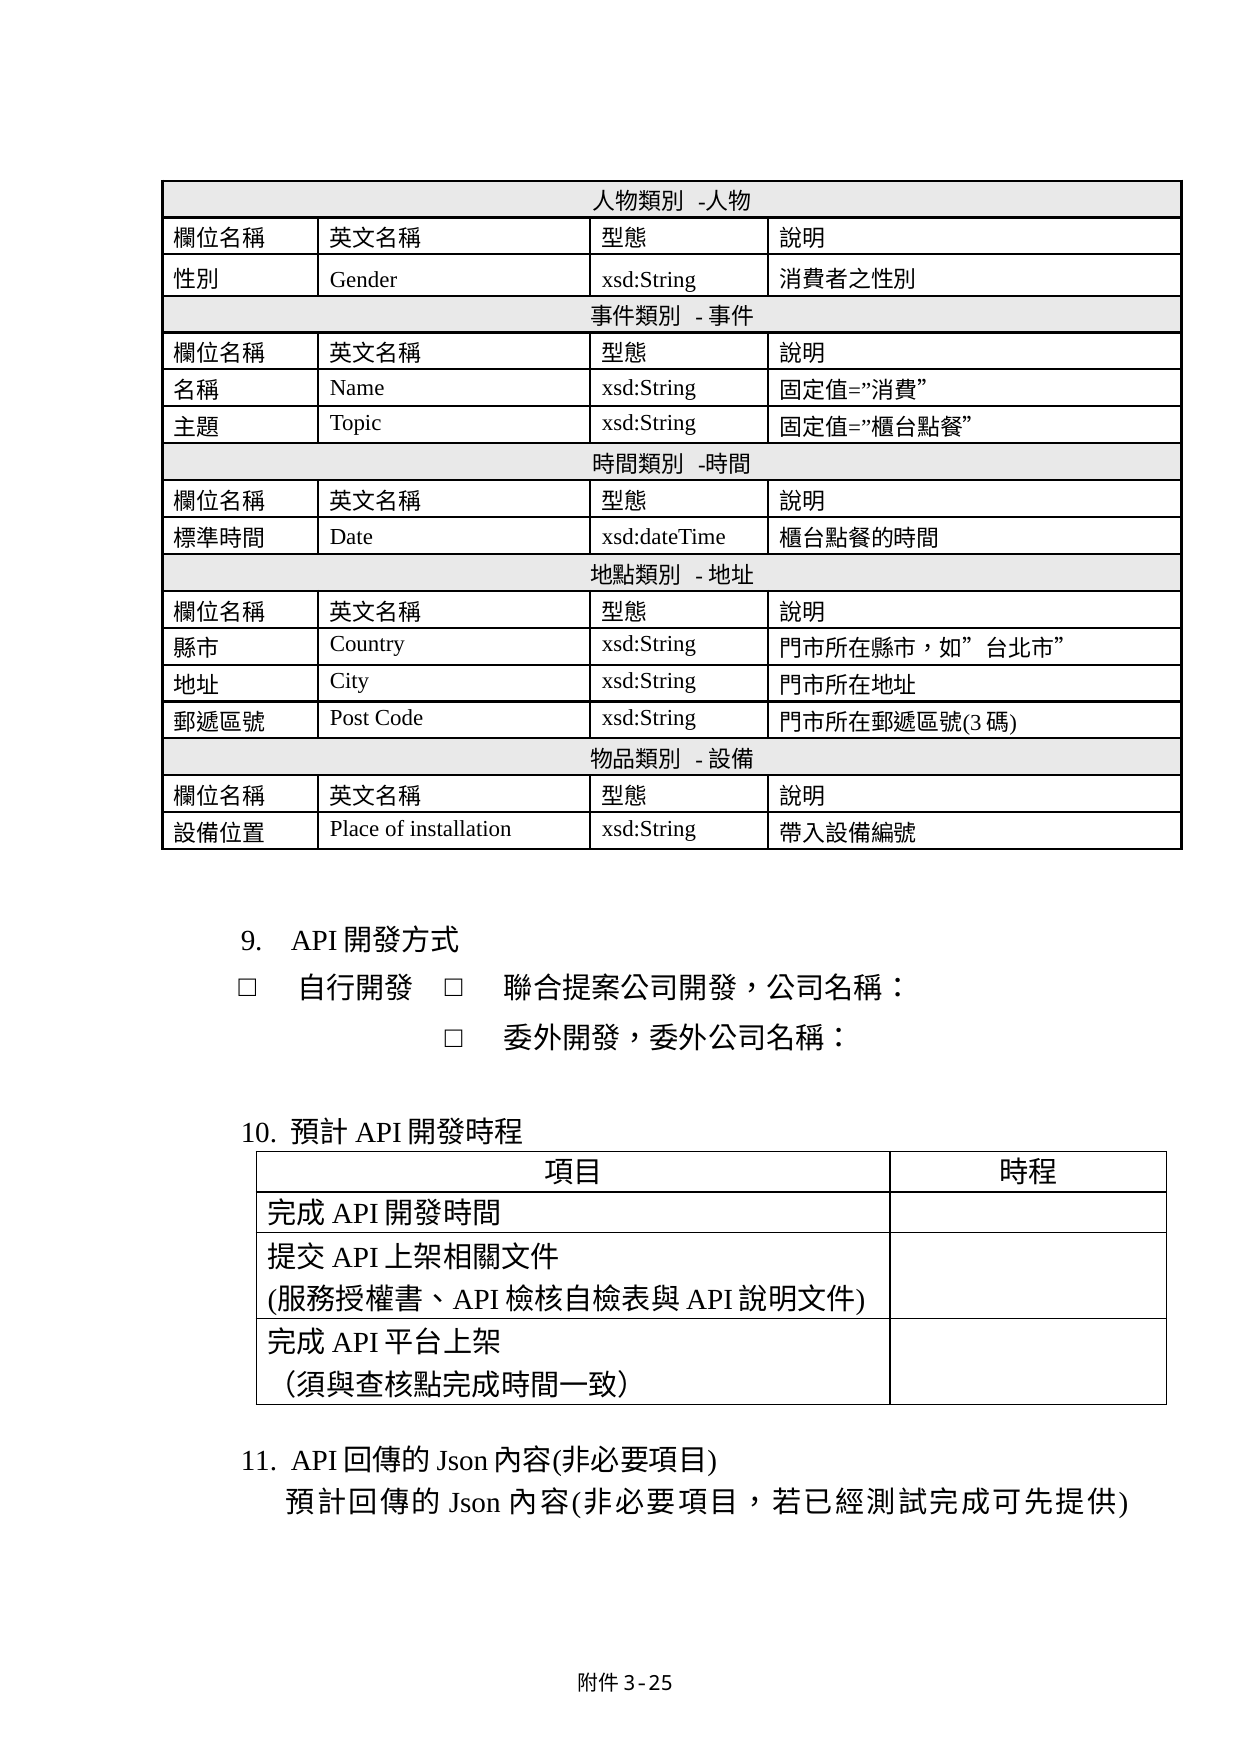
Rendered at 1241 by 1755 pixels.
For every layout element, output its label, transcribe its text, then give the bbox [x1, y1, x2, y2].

table_cell [891, 1193, 1166, 1232]
table_cell 帶入設備編號 [769, 813, 1180, 848]
table_cell 英文名稱 [319, 776, 589, 811]
table_cell 委外開發，委外公司名稱： [493, 1013, 1166, 1059]
list API開發方式 [241, 917, 1114, 958]
table_cell 型態 [591, 219, 767, 253]
table_cell xsd:String [591, 703, 767, 737]
table_cell 物品類別 - 設備 [164, 739, 1180, 774]
table_cell xsd:dateTime [591, 518, 767, 553]
table_header 時程 [891, 1152, 1166, 1191]
table_header 聯合提案公司開發，公司名稱： [493, 958, 1166, 1013]
table_cell 說明 [769, 334, 1180, 368]
table_cell 門市所在郵遞區號(3碼) [769, 703, 1180, 737]
table_cell 設備位置 [164, 813, 317, 848]
table_cell xsd:String [591, 666, 767, 700]
table_cell Place of installation [319, 813, 589, 848]
table_cell 英文名稱 [319, 334, 589, 368]
table_cell 名稱 [164, 370, 317, 405]
table_header 項目 [257, 1152, 889, 1191]
table_cell 型態 [591, 334, 767, 368]
table_cell 門市所在縣市，如”台北市” [769, 629, 1180, 663]
table_cell 欄位名稱 [164, 776, 317, 811]
table_cell 英文名稱 [319, 592, 589, 627]
list API回傳的Json內容(非必要項目) [241, 1438, 1114, 1479]
table_cell Name [319, 370, 589, 405]
table_cell Country [319, 629, 589, 663]
table_cell 時間類別 -時間 [164, 444, 1180, 479]
table_cell 門市所在地址 [769, 666, 1180, 700]
table_header □ [227, 958, 286, 1013]
table_cell 完成API開發時間 [257, 1193, 889, 1232]
table_cell 主題 [164, 407, 317, 442]
table_cell 性別 [164, 255, 317, 294]
list 預計API開發時程 [241, 1110, 1114, 1151]
table_header 自行開發 [286, 958, 433, 1013]
table_cell 英文名稱 [319, 481, 589, 516]
table_cell 櫃台點餐的時間 [769, 518, 1180, 553]
table_cell 地址 [164, 666, 317, 700]
table_cell 事件類別 - 事件 [164, 297, 1180, 331]
table_cell xsd:String [591, 629, 767, 663]
table_cell [891, 1233, 1166, 1318]
table_cell xsd:String [591, 407, 767, 442]
table_cell 欄位名稱 [164, 481, 317, 516]
table_cell 說明 [769, 219, 1180, 253]
table_cell City [319, 666, 589, 700]
table_cell xsd:String [591, 813, 767, 848]
table_cell 說明 [769, 481, 1180, 516]
table_cell xsd:String [591, 255, 767, 294]
table_cell Gender [319, 255, 589, 294]
table_cell Post Code [319, 703, 589, 737]
table_cell [227, 1013, 286, 1059]
table_cell 提交API上架相關文件 (服務授權書、API檢核自檢表與API說明文件) [257, 1233, 889, 1318]
table_cell 郵遞區號 [164, 703, 317, 737]
table_cell 英文名稱 [319, 219, 589, 253]
table_cell □ [433, 1013, 492, 1059]
table_cell Topic [319, 407, 589, 442]
table_cell 型態 [591, 481, 767, 516]
table_cell 完成API平台上架 （須與查核點完成時間一致） [257, 1319, 889, 1403]
table_cell 型態 [591, 776, 767, 811]
table_cell [891, 1319, 1166, 1403]
table_cell xsd:String [591, 370, 767, 405]
table_cell Date [319, 518, 589, 553]
table_header □ [433, 958, 492, 1013]
table_cell 固定值=”消費” [769, 370, 1180, 405]
table_cell 固定值=”櫃台點餐” [769, 407, 1180, 442]
table_cell 欄位名稱 [164, 219, 317, 253]
table_cell 說明 [769, 776, 1180, 811]
table_cell 說明 [769, 592, 1180, 627]
table_cell 欄位名稱 [164, 334, 317, 368]
table_cell 地點類別 - 地址 [164, 555, 1180, 590]
table_cell [286, 1013, 433, 1059]
table_cell 消費者之性別 [769, 255, 1180, 294]
table_cell 人物類別 -人物 [164, 182, 1180, 216]
table_cell 型態 [591, 592, 767, 627]
table_cell 縣市 [164, 629, 317, 663]
table_cell 標準時間 [164, 518, 317, 553]
table_cell 欄位名稱 [164, 592, 317, 627]
text 預計回傳的Json內容(非必要項目，若已經測試完成可先提供) [227, 1479, 1128, 1521]
